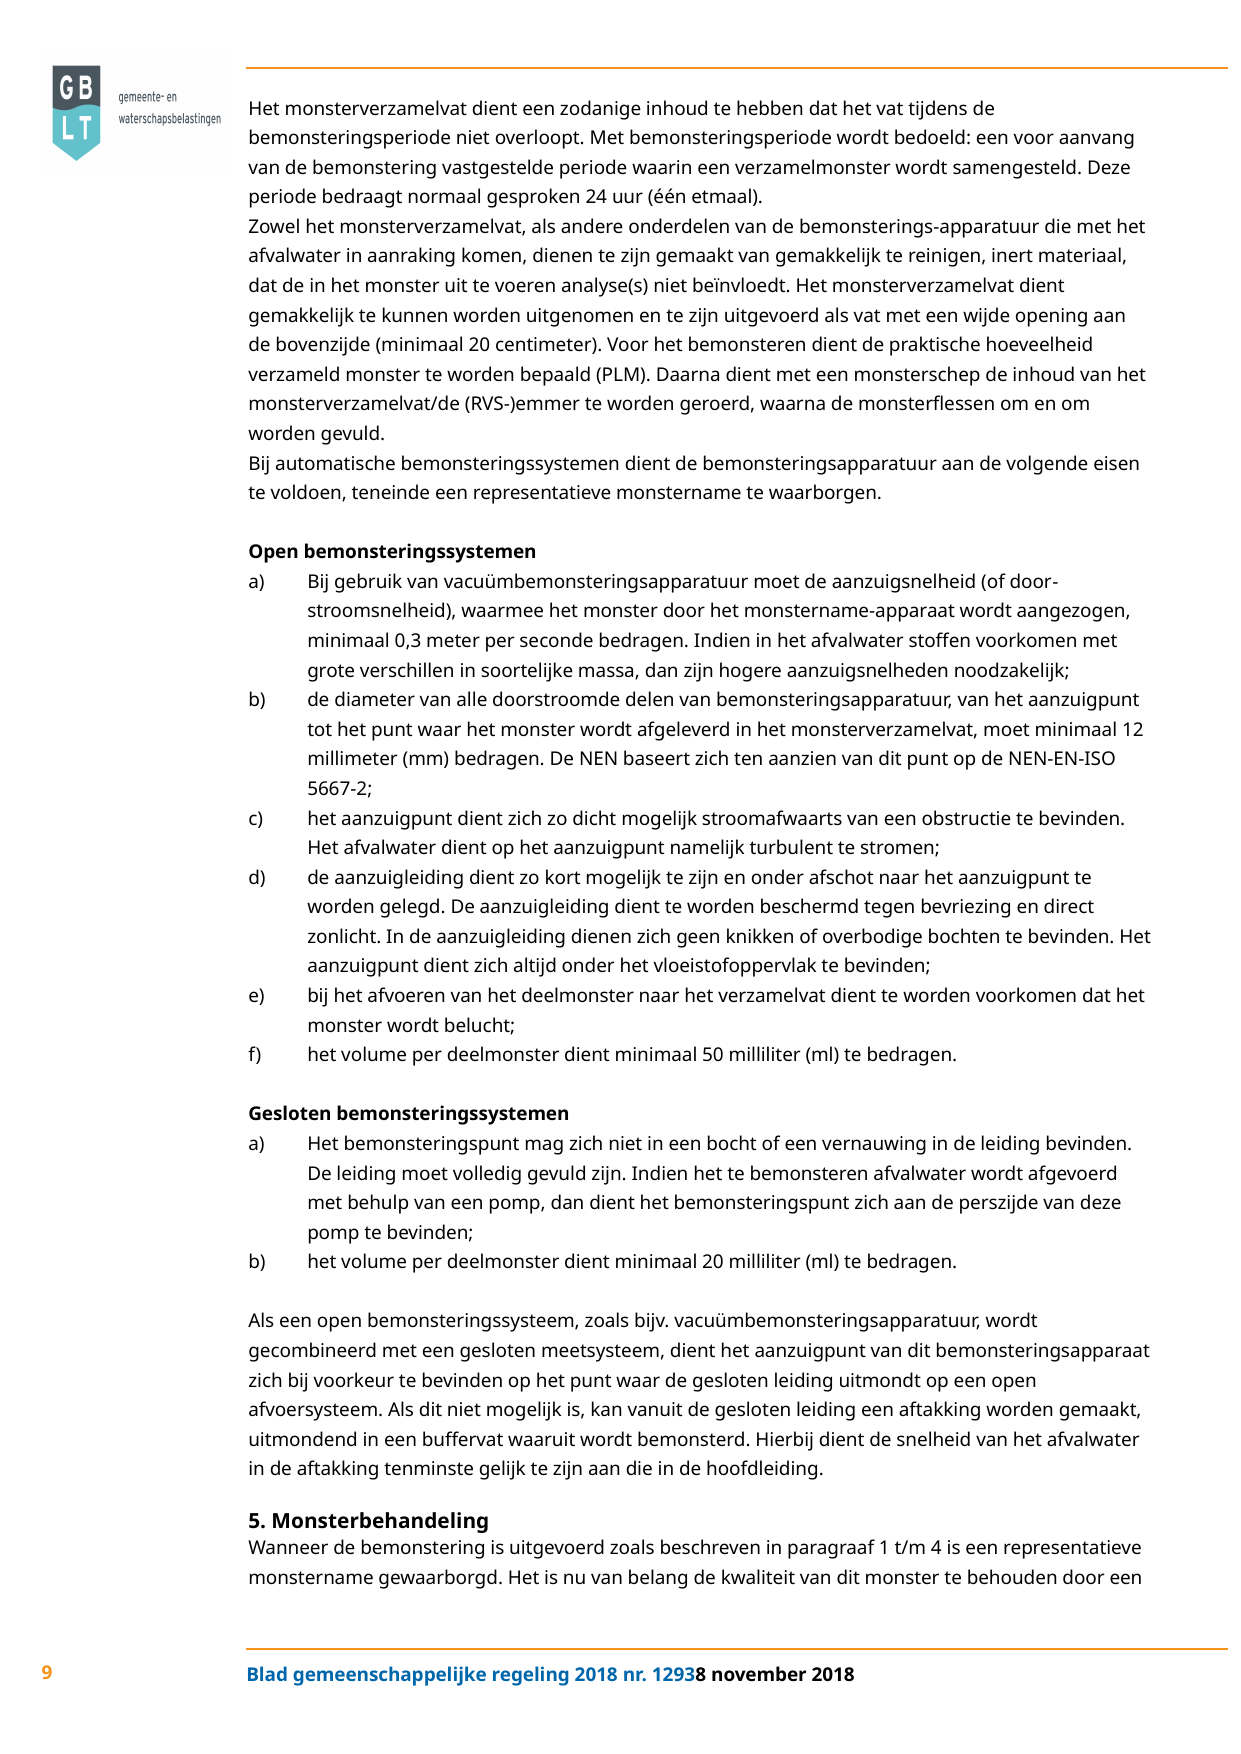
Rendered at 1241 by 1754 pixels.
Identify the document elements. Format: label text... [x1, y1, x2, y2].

list het volume per deelmonster dient minimaal 20 milliliter (ml) te bedragen. [248, 1248, 1152, 1274]
text Wanneer de bemonstering is uitgevoerd zoals beschreven in paragraaf 1 t/m 4 is een representatieve monstername gewaarborgd. Het is nu van belang de kwaliteit van dit monster te behouden door een [248, 1534, 1152, 1590]
list de diameter van alle doorstroomde delen van bemonsteringsapparatuur, van het aanzuigpunt tot het punt waar het monster wordt afgeleverd in het monsterverzamelvat, moet minimaal 12 millimeter (mm) bedragen. De NEN baseert zich ten aanzien van dit punt op de NEN-EN-ISO 5667-2; [248, 686, 1152, 801]
picture [41, 47, 231, 172]
list Het bemonsteringspunt mag zich niet in een bocht of een vernauwing in de leiding bevinden. De leiding moet volledig gevuld zijn. Indien het te bemonsteren afvalwater wordt afgevoerd met behulp van een pomp, dan dient het bemonsteringspunt zich aan de perszijde van deze pomp te bevinden; [248, 1130, 1152, 1245]
text Open bemonsteringssystemen [248, 538, 1152, 564]
list de aanzuigleiding dient zo kort mogelijk te zijn en onder afschot naar het aanzuigpunt te worden gelegd. De aanzuigleiding dient te worden beschermd tegen bevriezing en direct zonlicht. In de aanzuigleiding dienen zich geen knikken of overbodige bochten te bevinden. Het aanzuigpunt dient zich altijd onder het vloeistofoppervlak te bevinden; [248, 864, 1152, 978]
text Zowel het monsterverzamelvat, als andere onderdelen van de bemonsterings-apparatuur die met het afvalwater in aanraking komen, dienen te zijn gemaakt van gemakkelijk te reinigen, inert materiaal, dat de in het monster uit te voeren analyse(s) niet beïnvloedt. Het monsterverzamelvat dient gemakkelijk te kunnen worden uitgenomen en te zijn uitgevoerd als vat met een wijde opening aan de bovenzijde (minimaal 20 centimeter). Voor het bemonsteren dient de praktische hoeveelheid verzameld monster te worden bepaald (PLM). Daarna dient met een monsterschep de inhoud van het monsterverzamelvat/de (RVS-)emmer te worden geroerd, waarna de monsterflessen om en om worden gevuld. [248, 213, 1152, 446]
text Het monsterverzamelvat dient een zodanige inhoud te hebben dat het vat tijdens de bemonsteringsperiode niet overloopt. Met bemonsteringsperiode wordt bedoeld: een voor aanvang van de bemonstering vastgestelde periode waarin een verzamelmonster wordt samengesteld. Deze periode bedraagt normaal gesproken 24 uur (één etmaal). [248, 95, 1152, 209]
list Bij gebruik van vacuümbemonsteringsapparatuur moet de aanzuigsnelheid (of door­stroomsnelheid), waarmee het monster door het monstername-apparaat wordt aangezogen, minimaal 0,3 meter per seconde bedragen. Indien in het afvalwater stoffen voorkomen met grote verschillen in soortelijke massa, dan zijn hogere aanzuigsnelheden noodzakelijk; [248, 568, 1152, 683]
text Bij automatische bemonsteringssystemen dient de bemonsteringsapparatuur aan de volgende eisen te voldoen, teneinde een representatieve monstername te waarborgen. [248, 450, 1152, 505]
list bij het afvoeren van het deelmonster naar het verzamelvat dient te worden voorkomen dat het monster wordt belucht; [248, 982, 1152, 1038]
list het volume per deelmonster dient minimaal 50 milliliter (ml) te bedragen. [248, 1041, 1152, 1067]
text Als een open bemonsteringssysteem, zoals bijv. vacuümbemonsteringsapparatuur, wordt gecombineerd met een gesloten meetsysteem, dient het aanzuigpunt van dit be­monsteringsapparaat zich bij voorkeur te bevinden op het punt waar de gesloten leiding uitmondt op een open afvoersysteem. Als dit niet mogelijk is, kan vanuit de gesloten leiding een aftakking worden gemaakt, uitmondend in een buffervat waaruit wordt bemonsterd. Hierbij dient de snelheid van het afvalwater in de aftakking tenminste gelijk te zijn aan die in de hoofdleiding. [248, 1308, 1152, 1481]
list het aanzuigpunt dient zich zo dicht mogelijk stroomafwaarts van een obstructie te bevinden. Het afvalwater dient op het aanzuigpunt namelijk turbulent te stromen; [248, 805, 1152, 860]
text Gesloten bemonsteringssystemen [248, 1101, 1152, 1126]
text 5. Monsterbehandeling [248, 1506, 1152, 1534]
